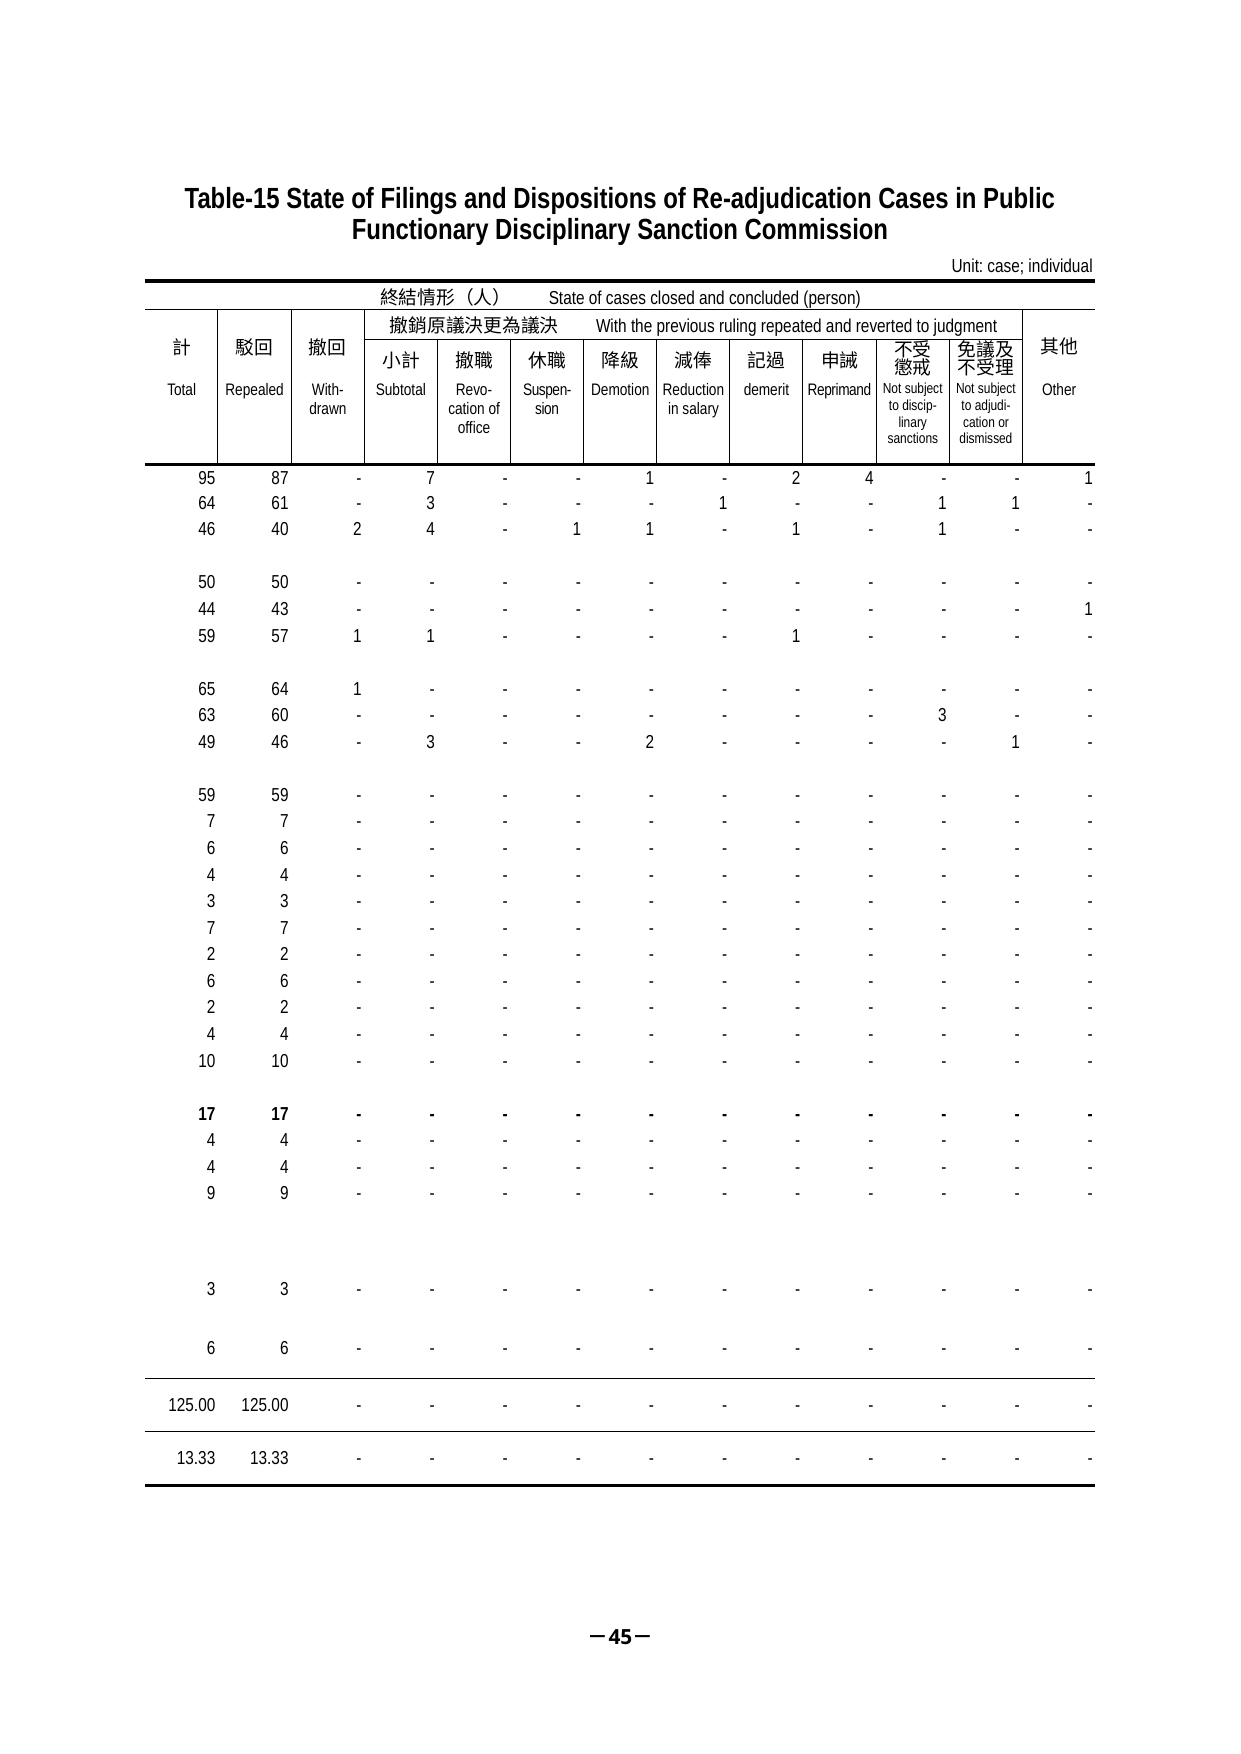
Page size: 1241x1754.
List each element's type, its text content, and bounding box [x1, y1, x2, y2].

table_cell [510, 1074, 583, 1100]
table_cell - [803, 861, 876, 888]
table_cell - [803, 835, 876, 861]
table_cell - [1022, 914, 1095, 941]
table_cell - [949, 595, 1022, 622]
table_cell 17 [145, 1100, 218, 1127]
table_cell - [584, 1180, 657, 1206]
table_cell - [437, 994, 510, 1020]
table_cell - [1022, 1432, 1095, 1484]
table_cell - [803, 1020, 876, 1047]
table_cell - [437, 1319, 510, 1378]
table_cell - [510, 781, 583, 808]
table_cell - [949, 1100, 1022, 1127]
table_cell - [291, 1020, 364, 1047]
table_cell - [876, 1020, 949, 1047]
table_cell 64 [145, 489, 218, 516]
table_cell 降級 [584, 340, 656, 380]
table_cell - [949, 914, 1022, 941]
table_cell - [291, 1432, 364, 1484]
table_cell - [657, 861, 730, 888]
table_cell 60 [218, 702, 291, 728]
table_cell 63 [145, 702, 218, 728]
table_cell - [510, 967, 583, 994]
table_cell 6 [145, 967, 218, 994]
table_cell - [437, 569, 510, 595]
table_cell [510, 1206, 583, 1233]
table_cell - [949, 1260, 1022, 1318]
table_cell - [657, 1319, 730, 1378]
table_cell - [364, 1260, 437, 1318]
table_cell - [291, 489, 364, 516]
table_cell - [949, 781, 1022, 808]
table_cell - [803, 941, 876, 967]
table_cell [730, 649, 803, 675]
table_cell - [364, 914, 437, 941]
table_cell 61 [218, 489, 291, 516]
table_cell [949, 1206, 1022, 1233]
table_cell - [437, 781, 510, 808]
table_cell 不受 懲戒 [877, 340, 949, 380]
table_cell 6 [145, 835, 218, 861]
table_cell - [291, 595, 364, 622]
table_cell - [584, 994, 657, 1020]
table_cell - [437, 1153, 510, 1180]
table_cell - [876, 808, 949, 834]
table_cell - [730, 1153, 803, 1180]
table_cell 其他 [1023, 310, 1095, 380]
table_cell - [876, 1260, 949, 1318]
table_cell - [584, 489, 657, 516]
table_cell - [437, 466, 510, 489]
table_cell [218, 649, 291, 675]
table_cell - [657, 888, 730, 914]
table_cell 6 [218, 1319, 291, 1378]
table_cell Reprimand [803, 380, 876, 463]
table_cell - [949, 1047, 1022, 1073]
table_cell - [584, 1100, 657, 1127]
table_cell [291, 542, 364, 569]
table_cell [364, 649, 437, 675]
table_cell - [657, 835, 730, 861]
table_cell [364, 542, 437, 569]
table_cell - [584, 595, 657, 622]
table_cell - [657, 1047, 730, 1073]
table_cell [145, 1074, 218, 1100]
table_cell - [730, 781, 803, 808]
table_cell - [876, 994, 949, 1020]
table_cell - [510, 1020, 583, 1047]
table_cell - [657, 675, 730, 702]
table_cell Revo- cation of office [438, 380, 510, 463]
table_cell 6 [218, 835, 291, 861]
table_cell 1 [876, 489, 949, 516]
table_cell - [876, 466, 949, 489]
table_cell - [584, 675, 657, 702]
table_cell - [657, 569, 730, 595]
table_cell - [1022, 888, 1095, 914]
table_cell 7 [218, 914, 291, 941]
table_cell [145, 755, 218, 781]
table_cell - [291, 569, 364, 595]
table_cell - [437, 835, 510, 861]
table_cell [291, 1206, 364, 1233]
table_cell - [949, 1180, 1022, 1206]
table_cell - [657, 1020, 730, 1047]
table_cell - [437, 1020, 510, 1047]
table_cell - [584, 1020, 657, 1047]
table_cell - [803, 622, 876, 648]
table_cell - [510, 489, 583, 516]
table_cell - [1022, 489, 1095, 516]
table_cell - [730, 888, 803, 914]
table_cell 1 [1022, 595, 1095, 622]
table_cell - [803, 1180, 876, 1206]
table_cell 13.33 [145, 1432, 218, 1484]
table_cell - [803, 489, 876, 516]
table_cell - [1022, 1127, 1095, 1153]
table_cell - [876, 595, 949, 622]
table_cell [437, 542, 510, 569]
table_cell - [876, 1047, 949, 1073]
table_cell - [730, 1432, 803, 1484]
table_cell Suspen- sion [511, 380, 583, 463]
table_cell 59 [145, 781, 218, 808]
table_cell - [730, 861, 803, 888]
table_cell - [364, 1319, 437, 1378]
table_cell [949, 649, 1022, 675]
table_cell 3 [218, 1260, 291, 1318]
table_cell - [364, 835, 437, 861]
table_cell 1 [949, 728, 1022, 755]
table_cell - [1022, 702, 1095, 728]
table_cell - [730, 914, 803, 941]
table_cell [145, 649, 218, 675]
table_cell - [364, 675, 437, 702]
table_cell [218, 755, 291, 781]
table_cell - [364, 861, 437, 888]
table_cell - [437, 1100, 510, 1127]
table_cell - [730, 1319, 803, 1378]
table_cell [876, 1074, 949, 1100]
table_cell 4 [145, 1020, 218, 1047]
table_cell - [291, 1379, 364, 1431]
table_cell - [584, 781, 657, 808]
table_cell 2 [218, 941, 291, 967]
table_cell - [291, 466, 364, 489]
table_cell 50 [218, 569, 291, 595]
table_cell [584, 1074, 657, 1100]
table_cell - [730, 1047, 803, 1073]
table_cell 撤銷原議決更為議決 With the previous ruling repeated and reverted to judgment [365, 310, 1022, 338]
table_cell [730, 1074, 803, 1100]
table_cell - [1022, 781, 1095, 808]
table_cell [510, 542, 583, 569]
table_cell 10 [218, 1047, 291, 1073]
table_cell [803, 542, 876, 569]
table_cell [803, 1206, 876, 1233]
table_cell - [876, 1153, 949, 1180]
table_cell - [1022, 808, 1095, 834]
table_cell - [510, 994, 583, 1020]
table_cell - [437, 861, 510, 888]
table_cell 6 [218, 967, 291, 994]
table_cell - [803, 516, 876, 542]
table_cell - [510, 1127, 583, 1153]
table_cell Subtotal [365, 380, 437, 463]
table_cell [730, 1206, 803, 1233]
table_cell [437, 1206, 510, 1233]
table_cell - [364, 1020, 437, 1047]
table_cell 13.33 [218, 1432, 291, 1484]
table_cell 4 [218, 1020, 291, 1047]
table_cell - [437, 1432, 510, 1484]
table_cell [437, 649, 510, 675]
table_cell - [1022, 675, 1095, 702]
table_cell - [949, 1379, 1022, 1431]
table_cell [218, 1074, 291, 1100]
table_cell - [657, 728, 730, 755]
table_cell - [1022, 835, 1095, 861]
table_cell 65 [145, 675, 218, 702]
table_cell - [437, 516, 510, 542]
table_cell [145, 542, 218, 569]
table_cell [437, 755, 510, 781]
table_cell [437, 1233, 510, 1259]
table_cell [803, 755, 876, 781]
table_cell 記過 [730, 340, 802, 380]
table_cell - [364, 1432, 437, 1484]
table_cell - [510, 595, 583, 622]
table_cell - [510, 1432, 583, 1484]
table_cell - [876, 861, 949, 888]
table_cell - [510, 888, 583, 914]
table_cell 1 [291, 622, 364, 648]
table_cell - [291, 1153, 364, 1180]
table_cell 1 [730, 516, 803, 542]
table_cell - [510, 1047, 583, 1073]
table_cell 2 [730, 466, 803, 489]
table_cell - [364, 967, 437, 994]
table_cell - [1022, 941, 1095, 967]
table_cell 57 [218, 622, 291, 648]
table_cell - [510, 861, 583, 888]
table_cell - [510, 1319, 583, 1378]
table_cell Not subject to adjudi- cation or dismissed [950, 380, 1022, 463]
table_cell - [803, 1260, 876, 1318]
table_cell [1022, 1074, 1095, 1100]
table_cell [876, 755, 949, 781]
table_cell - [291, 728, 364, 755]
table_cell - [730, 1180, 803, 1206]
table_cell [949, 1074, 1022, 1100]
table_cell - [803, 1319, 876, 1378]
table_cell 17 [218, 1100, 291, 1127]
table_cell 3 [145, 888, 218, 914]
text Unit: case; individual [148, 246, 1092, 279]
table_cell [1022, 1233, 1095, 1259]
table_cell - [730, 1020, 803, 1047]
table_cell 4 [803, 466, 876, 489]
table_cell - [364, 941, 437, 967]
table_cell - [437, 808, 510, 834]
table_cell - [1022, 1020, 1095, 1047]
table_cell - [949, 622, 1022, 648]
table_cell - [876, 941, 949, 967]
table_cell - [803, 967, 876, 994]
table_cell - [949, 1153, 1022, 1180]
table_cell - [291, 861, 364, 888]
table_cell - [876, 1100, 949, 1127]
table_cell - [949, 941, 1022, 967]
table_cell 49 [145, 728, 218, 755]
table_cell Reduction in salary [657, 380, 729, 463]
table_cell - [803, 1432, 876, 1484]
table_cell [1022, 542, 1095, 569]
table_cell 4 [218, 1153, 291, 1180]
table_cell - [364, 781, 437, 808]
table_cell - [510, 622, 583, 648]
table_cell [657, 649, 730, 675]
table_cell 64 [218, 675, 291, 702]
table_cell 申誡 [803, 340, 876, 380]
table_cell - [291, 967, 364, 994]
table_cell - [803, 595, 876, 622]
table_cell 9 [145, 1180, 218, 1206]
table_cell - [949, 861, 1022, 888]
table_cell Not subject to discip- linary sanctions [877, 380, 949, 463]
table_cell 44 [145, 595, 218, 622]
table_cell - [364, 595, 437, 622]
table_cell - [510, 808, 583, 834]
table_cell - [803, 781, 876, 808]
table_cell - [803, 808, 876, 834]
table_cell [145, 1206, 218, 1233]
table_cell - [437, 1379, 510, 1431]
table_cell - [657, 941, 730, 967]
table_cell 46 [218, 728, 291, 755]
table_cell - [364, 1047, 437, 1073]
table_cell [876, 1233, 949, 1259]
table_cell - [730, 994, 803, 1020]
table_cell - [291, 1047, 364, 1073]
table_cell - [437, 595, 510, 622]
table_cell [218, 542, 291, 569]
table_cell - [1022, 1153, 1095, 1180]
table_cell - [437, 1127, 510, 1153]
table_cell [584, 1206, 657, 1233]
table_cell - [657, 466, 730, 489]
table_cell 3 [364, 728, 437, 755]
table_cell 1 [730, 622, 803, 648]
table_cell - [584, 1047, 657, 1073]
table_cell - [876, 781, 949, 808]
table_cell 2 [145, 994, 218, 1020]
table_cell 50 [145, 569, 218, 595]
table_cell - [510, 702, 583, 728]
table_cell [510, 649, 583, 675]
table_cell 7 [145, 914, 218, 941]
table_cell - [803, 994, 876, 1020]
table_cell 3 [364, 489, 437, 516]
table_cell 計 [145, 310, 217, 380]
table_cell - [876, 728, 949, 755]
table_cell - [657, 994, 730, 1020]
table_cell - [364, 994, 437, 1020]
table_cell 1 [876, 516, 949, 542]
table_cell - [730, 1100, 803, 1127]
table_cell - [437, 941, 510, 967]
table_cell 43 [218, 595, 291, 622]
table_cell - [510, 1260, 583, 1318]
table_cell - [584, 1379, 657, 1431]
table_cell - [876, 1180, 949, 1206]
table_cell - [437, 1180, 510, 1206]
table_cell - [949, 808, 1022, 834]
table_cell 1 [657, 489, 730, 516]
table_cell [364, 1074, 437, 1100]
table_cell - [1022, 1047, 1095, 1073]
table_cell - [1022, 516, 1095, 542]
table_cell 減俸 [657, 340, 729, 380]
table_cell - [1022, 1319, 1095, 1378]
table_cell [730, 755, 803, 781]
table_cell - [949, 1020, 1022, 1047]
table_cell 4 [364, 516, 437, 542]
table_cell - [876, 569, 949, 595]
table_cell - [949, 675, 1022, 702]
table_cell 7 [218, 808, 291, 834]
table_cell - [730, 1127, 803, 1153]
table_cell - [657, 516, 730, 542]
table_cell 95 [145, 466, 218, 489]
table_cell - [803, 702, 876, 728]
table_cell - [803, 569, 876, 595]
table_cell [657, 1206, 730, 1233]
table_cell With- drawn [292, 380, 364, 463]
table_cell - [657, 1153, 730, 1180]
table_cell [364, 1233, 437, 1259]
table_cell - [291, 1180, 364, 1206]
table_cell - [584, 941, 657, 967]
table_cell 小計 [365, 340, 437, 380]
table_cell [145, 1233, 218, 1259]
table_cell - [876, 888, 949, 914]
table_cell - [657, 1260, 730, 1318]
table_cell - [364, 1379, 437, 1431]
table_cell - [584, 914, 657, 941]
table_cell [730, 1233, 803, 1259]
table_cell [949, 542, 1022, 569]
table_cell - [584, 702, 657, 728]
table_cell 免議及不受理 [950, 340, 1022, 380]
table_cell - [657, 1379, 730, 1431]
table_cell - [657, 702, 730, 728]
table_cell - [657, 1127, 730, 1153]
table_cell - [510, 835, 583, 861]
table_header 終結情形（人） State of cases closed and concluded (person) [145, 283, 1095, 309]
table_cell - [1022, 1260, 1095, 1318]
table_cell - [876, 835, 949, 861]
table_cell - [730, 1260, 803, 1318]
table_cell - [364, 569, 437, 595]
table_cell - [657, 914, 730, 941]
table_cell - [437, 728, 510, 755]
table_cell - [876, 914, 949, 941]
table_cell - [584, 622, 657, 648]
table_cell 撤職 [438, 340, 510, 380]
table_cell [1022, 649, 1095, 675]
table_cell - [584, 835, 657, 861]
table_cell 4 [145, 1127, 218, 1153]
table_cell 1 [510, 516, 583, 542]
table_cell - [1022, 728, 1095, 755]
table_cell - [1022, 994, 1095, 1020]
table_cell - [876, 967, 949, 994]
table_cell [1022, 755, 1095, 781]
table_cell - [584, 1432, 657, 1484]
table_cell [803, 1233, 876, 1259]
table_cell - [803, 675, 876, 702]
table_cell [584, 1233, 657, 1259]
table_cell - [730, 702, 803, 728]
table_cell - [730, 569, 803, 595]
table_cell [876, 1206, 949, 1233]
table_cell [437, 1074, 510, 1100]
table_cell - [291, 914, 364, 941]
table_cell [364, 1206, 437, 1233]
table_cell - [949, 967, 1022, 994]
table_cell - [584, 1127, 657, 1153]
table_cell - [364, 888, 437, 914]
table_cell - [437, 622, 510, 648]
table_cell - [803, 914, 876, 941]
table_cell 87 [218, 466, 291, 489]
table_cell - [730, 675, 803, 702]
table_cell - [1022, 861, 1095, 888]
table_cell - [949, 1432, 1022, 1484]
table_cell - [949, 1127, 1022, 1153]
table_cell [803, 1074, 876, 1100]
table_cell 4 [218, 1127, 291, 1153]
table_cell - [510, 941, 583, 967]
table_cell 1 [584, 516, 657, 542]
table_cell - [510, 1180, 583, 1206]
table_cell - [291, 994, 364, 1020]
table_cell - [803, 728, 876, 755]
table_cell - [584, 1319, 657, 1378]
table_cell - [364, 1180, 437, 1206]
table_cell - [803, 1379, 876, 1431]
table_cell [510, 755, 583, 781]
table_cell - [876, 675, 949, 702]
table_cell 撤回 [292, 310, 364, 380]
table_cell - [437, 914, 510, 941]
table_cell - [437, 1047, 510, 1073]
table_cell - [949, 1319, 1022, 1378]
table_cell - [437, 702, 510, 728]
table_cell - [510, 728, 583, 755]
table_cell 7 [145, 808, 218, 834]
table_cell - [657, 967, 730, 994]
table_cell - [437, 888, 510, 914]
table_cell Demotion [584, 380, 656, 463]
table_cell - [657, 1432, 730, 1484]
table_cell - [730, 1379, 803, 1431]
table_cell - [584, 808, 657, 834]
table_cell - [291, 941, 364, 967]
table_cell 休職 [511, 340, 583, 380]
table_cell 46 [145, 516, 218, 542]
table_cell - [803, 888, 876, 914]
table_cell 9 [218, 1180, 291, 1206]
table_cell [657, 1074, 730, 1100]
table_cell 6 [145, 1319, 218, 1378]
table_cell [291, 1074, 364, 1100]
table_cell - [949, 888, 1022, 914]
table_cell [291, 649, 364, 675]
table_cell - [291, 1319, 364, 1378]
table_cell - [657, 781, 730, 808]
table_cell 4 [145, 861, 218, 888]
table_cell - [730, 835, 803, 861]
table_cell - [291, 808, 364, 834]
table_cell - [730, 967, 803, 994]
table_cell [218, 1206, 291, 1233]
table_cell 1 [584, 466, 657, 489]
table_cell - [510, 914, 583, 941]
table_cell - [437, 967, 510, 994]
table_cell demerit [730, 380, 802, 463]
table_cell - [876, 1432, 949, 1484]
table_cell - [291, 1127, 364, 1153]
table_cell [730, 542, 803, 569]
table_cell - [803, 1153, 876, 1180]
table_cell 40 [218, 516, 291, 542]
table_cell [218, 1233, 291, 1259]
text Table-15 State of Filings and Dispositions of Re-adjudication Cases in Public Functionary Disciplinary Sanction Commission [148, 183, 1092, 246]
table_cell Repealed [218, 380, 291, 463]
table_cell - [1022, 569, 1095, 595]
table_cell - [291, 702, 364, 728]
table_cell - [437, 489, 510, 516]
table_cell - [364, 1153, 437, 1180]
table_cell - [437, 1260, 510, 1318]
table_cell - [584, 1260, 657, 1318]
table_cell [291, 755, 364, 781]
table_cell - [584, 967, 657, 994]
table_cell 125.00 [145, 1379, 218, 1431]
table_cell 4 [218, 861, 291, 888]
table_cell - [949, 994, 1022, 1020]
table_cell 1 [1022, 466, 1095, 489]
table_cell - [657, 622, 730, 648]
table_cell 4 [145, 1153, 218, 1180]
table_cell - [584, 1153, 657, 1180]
table_cell - [803, 1047, 876, 1073]
table_cell - [291, 888, 364, 914]
table_cell 2 [291, 516, 364, 542]
table_cell - [510, 466, 583, 489]
table_cell Other [1023, 380, 1095, 463]
table_cell - [949, 516, 1022, 542]
table_cell - [657, 1100, 730, 1127]
table_cell - [657, 595, 730, 622]
table_cell 2 [584, 728, 657, 755]
table_cell 3 [218, 888, 291, 914]
table_cell [584, 649, 657, 675]
table_cell [1022, 1206, 1095, 1233]
table_cell 駁回 [218, 310, 291, 380]
table_cell 59 [145, 622, 218, 648]
table_cell - [1022, 967, 1095, 994]
table_cell 125.00 [218, 1379, 291, 1431]
table_cell - [1022, 1100, 1095, 1127]
table_cell - [949, 702, 1022, 728]
table_cell - [1022, 1180, 1095, 1206]
table_cell - [949, 466, 1022, 489]
table_cell - [803, 1100, 876, 1127]
table_cell - [364, 702, 437, 728]
table_cell [949, 755, 1022, 781]
table_cell - [364, 808, 437, 834]
table_cell - [584, 861, 657, 888]
table_cell [657, 1233, 730, 1259]
table_cell Total [145, 380, 217, 463]
table_cell - [510, 1153, 583, 1180]
table_cell - [730, 808, 803, 834]
table_cell [510, 1233, 583, 1259]
table_cell - [1022, 622, 1095, 648]
table_cell - [291, 1100, 364, 1127]
table_cell - [730, 489, 803, 516]
table_cell - [876, 1319, 949, 1378]
table_cell - [584, 569, 657, 595]
table_cell - [876, 622, 949, 648]
table_cell - [364, 1127, 437, 1153]
table_cell - [510, 1100, 583, 1127]
table_cell [876, 649, 949, 675]
table_cell - [876, 1379, 949, 1431]
table_cell - [949, 835, 1022, 861]
table_cell 7 [364, 466, 437, 489]
table_cell - [437, 675, 510, 702]
table_cell - [657, 808, 730, 834]
table_cell - [364, 1100, 437, 1127]
table_cell - [510, 569, 583, 595]
table_cell - [657, 1180, 730, 1206]
table_cell 3 [145, 1260, 218, 1318]
table_cell - [730, 941, 803, 967]
table_cell - [730, 595, 803, 622]
table_cell 2 [218, 994, 291, 1020]
table_cell 1 [291, 675, 364, 702]
table_cell - [510, 675, 583, 702]
table_cell - [1022, 1379, 1095, 1431]
table_cell [584, 755, 657, 781]
table_cell 3 [876, 702, 949, 728]
table_cell [657, 542, 730, 569]
table_cell [364, 755, 437, 781]
table_cell - [803, 1127, 876, 1153]
table_cell [584, 542, 657, 569]
table_cell - [584, 888, 657, 914]
table_cell 10 [145, 1047, 218, 1073]
table_cell [803, 649, 876, 675]
table_cell - [730, 728, 803, 755]
table_cell 2 [145, 941, 218, 967]
table_cell 59 [218, 781, 291, 808]
table_cell - [291, 835, 364, 861]
table_cell - [291, 781, 364, 808]
table_cell [876, 542, 949, 569]
table_cell 1 [364, 622, 437, 648]
table_cell - [876, 1127, 949, 1153]
table_cell - [291, 1260, 364, 1318]
table_cell [949, 1233, 1022, 1259]
table_cell - [510, 1379, 583, 1431]
table_cell [657, 755, 730, 781]
table_cell [291, 1233, 364, 1259]
table_cell 1 [949, 489, 1022, 516]
table_cell - [949, 569, 1022, 595]
